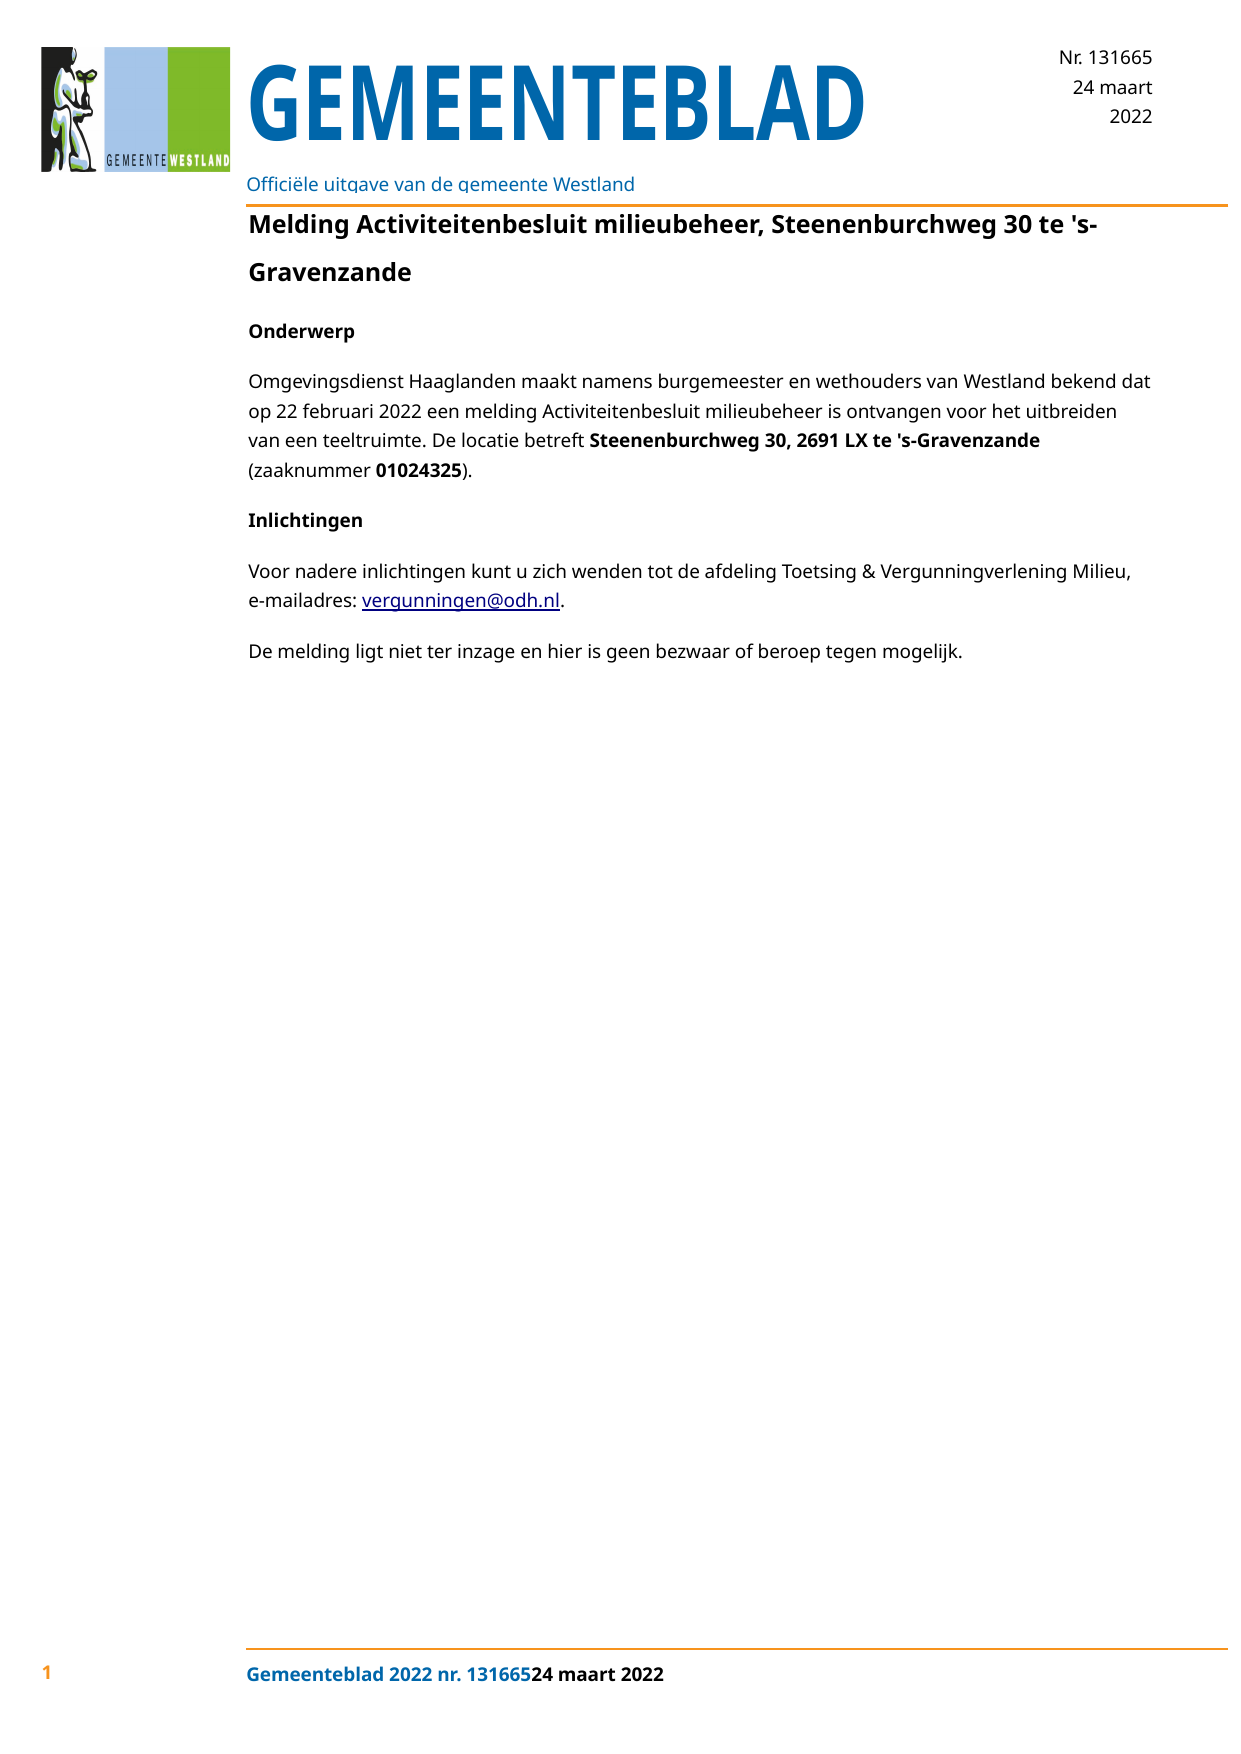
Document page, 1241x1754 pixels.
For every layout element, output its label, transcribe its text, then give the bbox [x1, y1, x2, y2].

text Inlichtingen [248, 507, 1152, 533]
text Voor nadere inlichtingen kunt u zich wenden tot de afdeling Toetsing & Vergunningverlening Milieu, e-mailadres: vergunningen@odh.nl. [248, 558, 1152, 613]
text Melding Activiteitenbesluit milieubeheer, Steenenburchweg 30 te 's-Gravenzande [248, 207, 1152, 288]
picture [41, 47, 231, 172]
text Omgevingsdienst Haaglanden maakt namens burgemeester en wethouders van Westland bekend dat op 22 februari 2022 een melding Activiteitenbesluit milieubeheer is ontvangen voor het uitbreiden van een teeltruimte. De locatie betreft Steenenburchweg 30, 2691 LX te 's-Gravenzande (zaaknummer 01024325). [248, 368, 1152, 483]
text Onderwerp [248, 318, 1152, 344]
text De melding ligt niet ter inzage en hier is geen bezwaar of beroep tegen mogelijk. [248, 638, 1152, 664]
